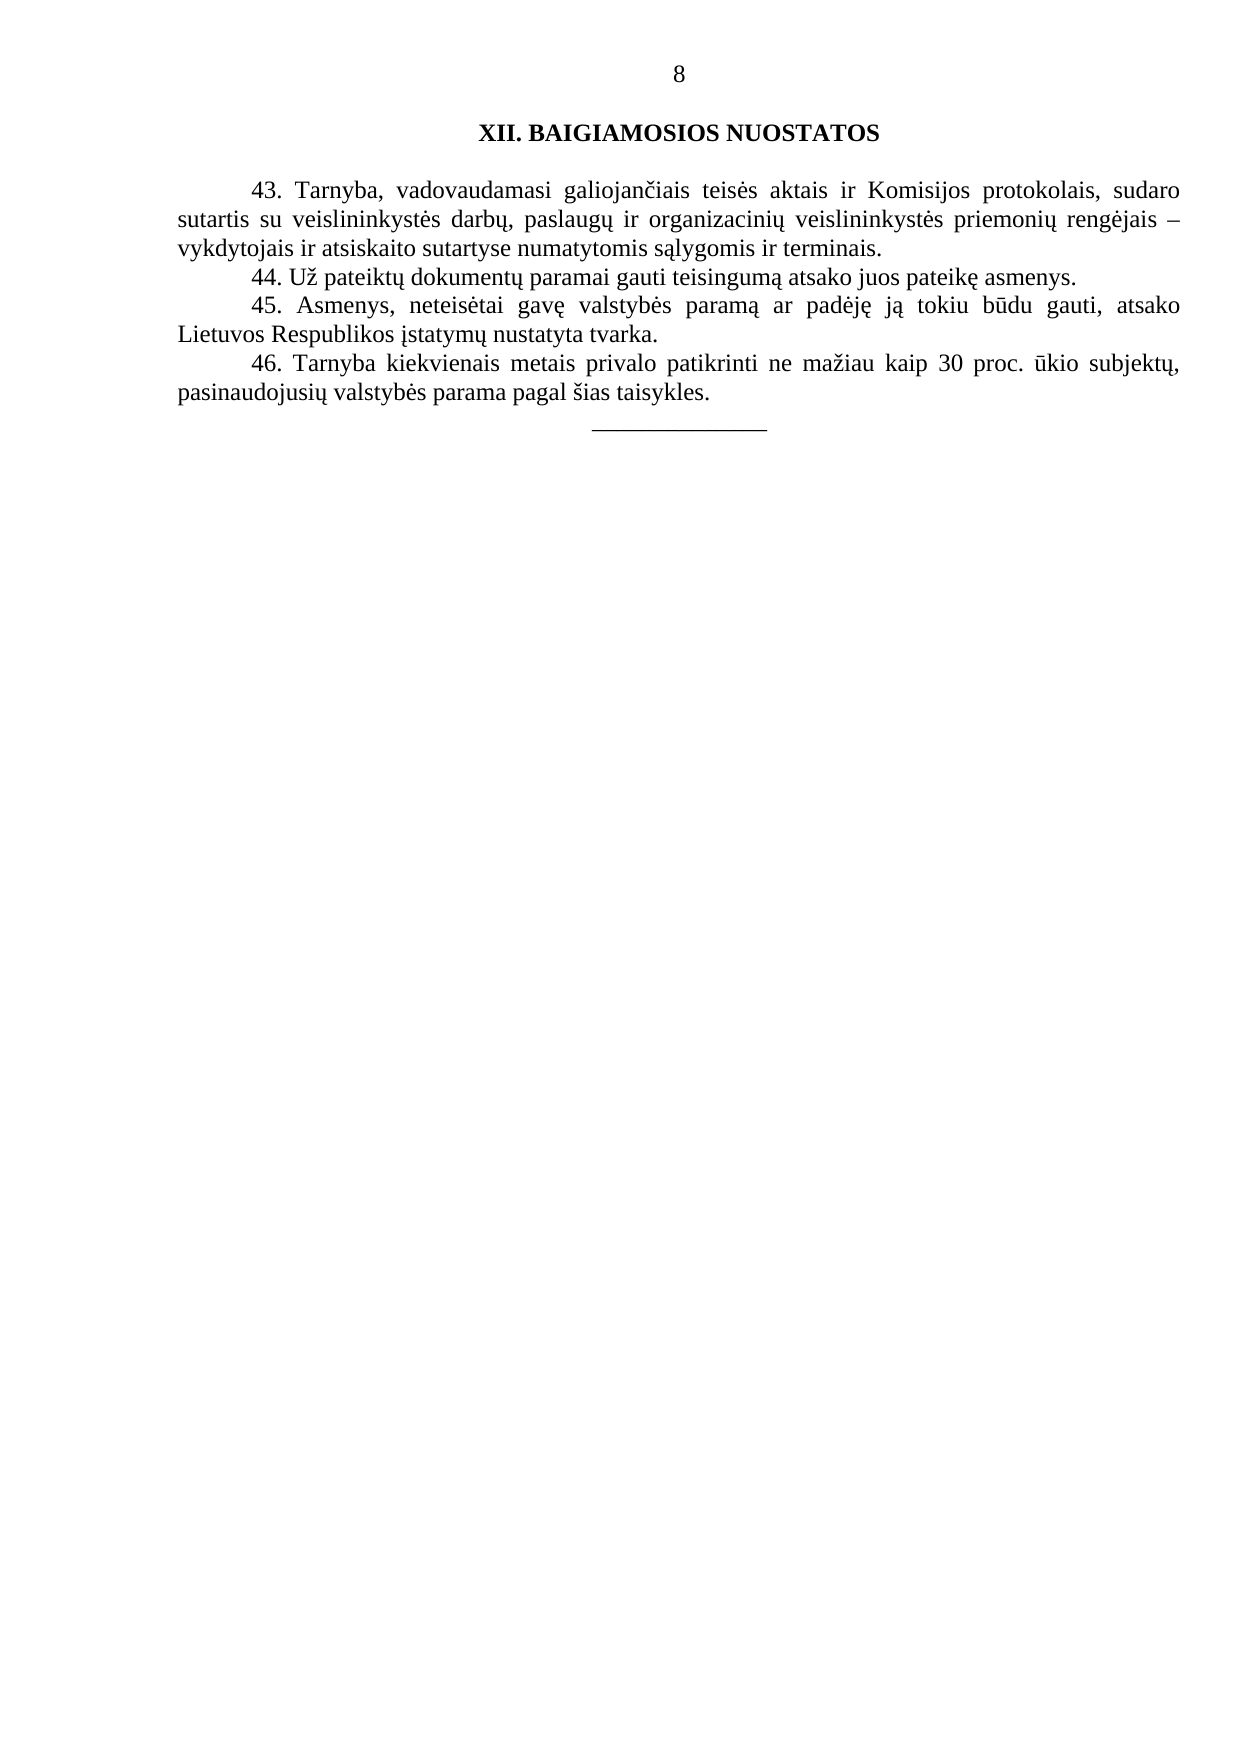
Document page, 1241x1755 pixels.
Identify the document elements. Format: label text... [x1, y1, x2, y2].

text 43. Tarnyba, vadovaudamasi galiojančiais teisės aktais ir Komisijos protokolais, sudaro sutartis su veislininkystės darbų, paslaugų ir organizacinių veislininkystės priemonių rengėjais – vykdytojais ir atsiskaito sutartyse numatytomis sąlygomis ir terminais. [177, 176, 1181, 262]
text 46. Tarnyba kiekvienais metais privalo patikrinti ne mažiau kaip 30 proc. ūkio subjektų, pasinaudojusių valstybės parama pagal šias taisykles. [177, 348, 1181, 406]
text 44. Už pateiktų dokumentų paramai gauti teisingumą atsako juos pateikę asmenys. [177, 262, 1181, 291]
text ______________ [177, 406, 1181, 434]
text XII. BAIGIAMOSIOS NUOSTATOS [177, 118, 1181, 147]
text 45. Asmenys, neteisėtai gavę valstybės paramą ar padėję ją tokiu būdu gauti, atsako Lietuvos Respublikos įstatymų nustatyta tvarka. [177, 291, 1181, 348]
